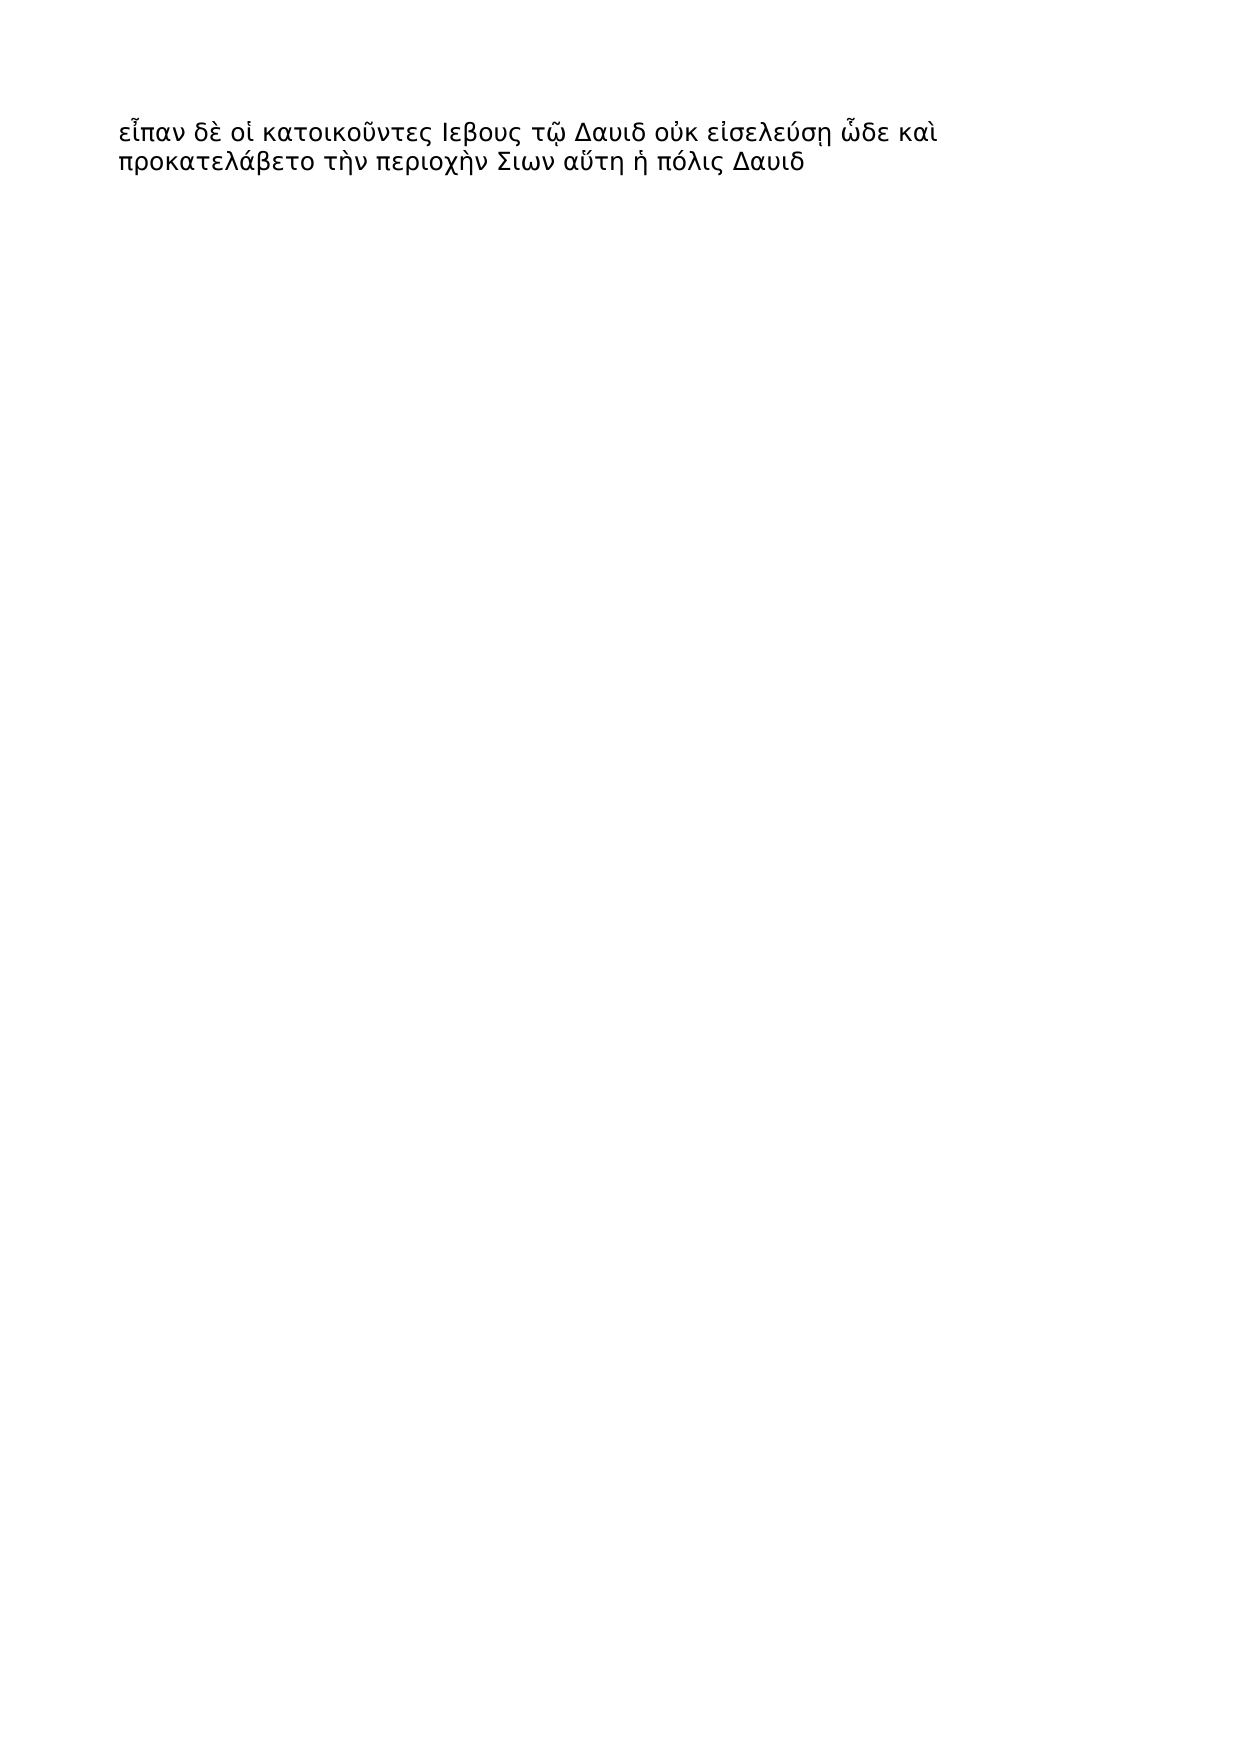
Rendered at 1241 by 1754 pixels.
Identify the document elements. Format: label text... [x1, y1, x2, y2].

text εἶπαν δὲ οἱ κατοικοῦντες Ιεβους τῷ Δαυιδ οὐκ εἰσελεύσῃ ὧδε καὶ προκατελάβετο τὴν περιοχὴν Σιων αὕτη ἡ πόλις Δαυιδ [118, 118, 1122, 176]
